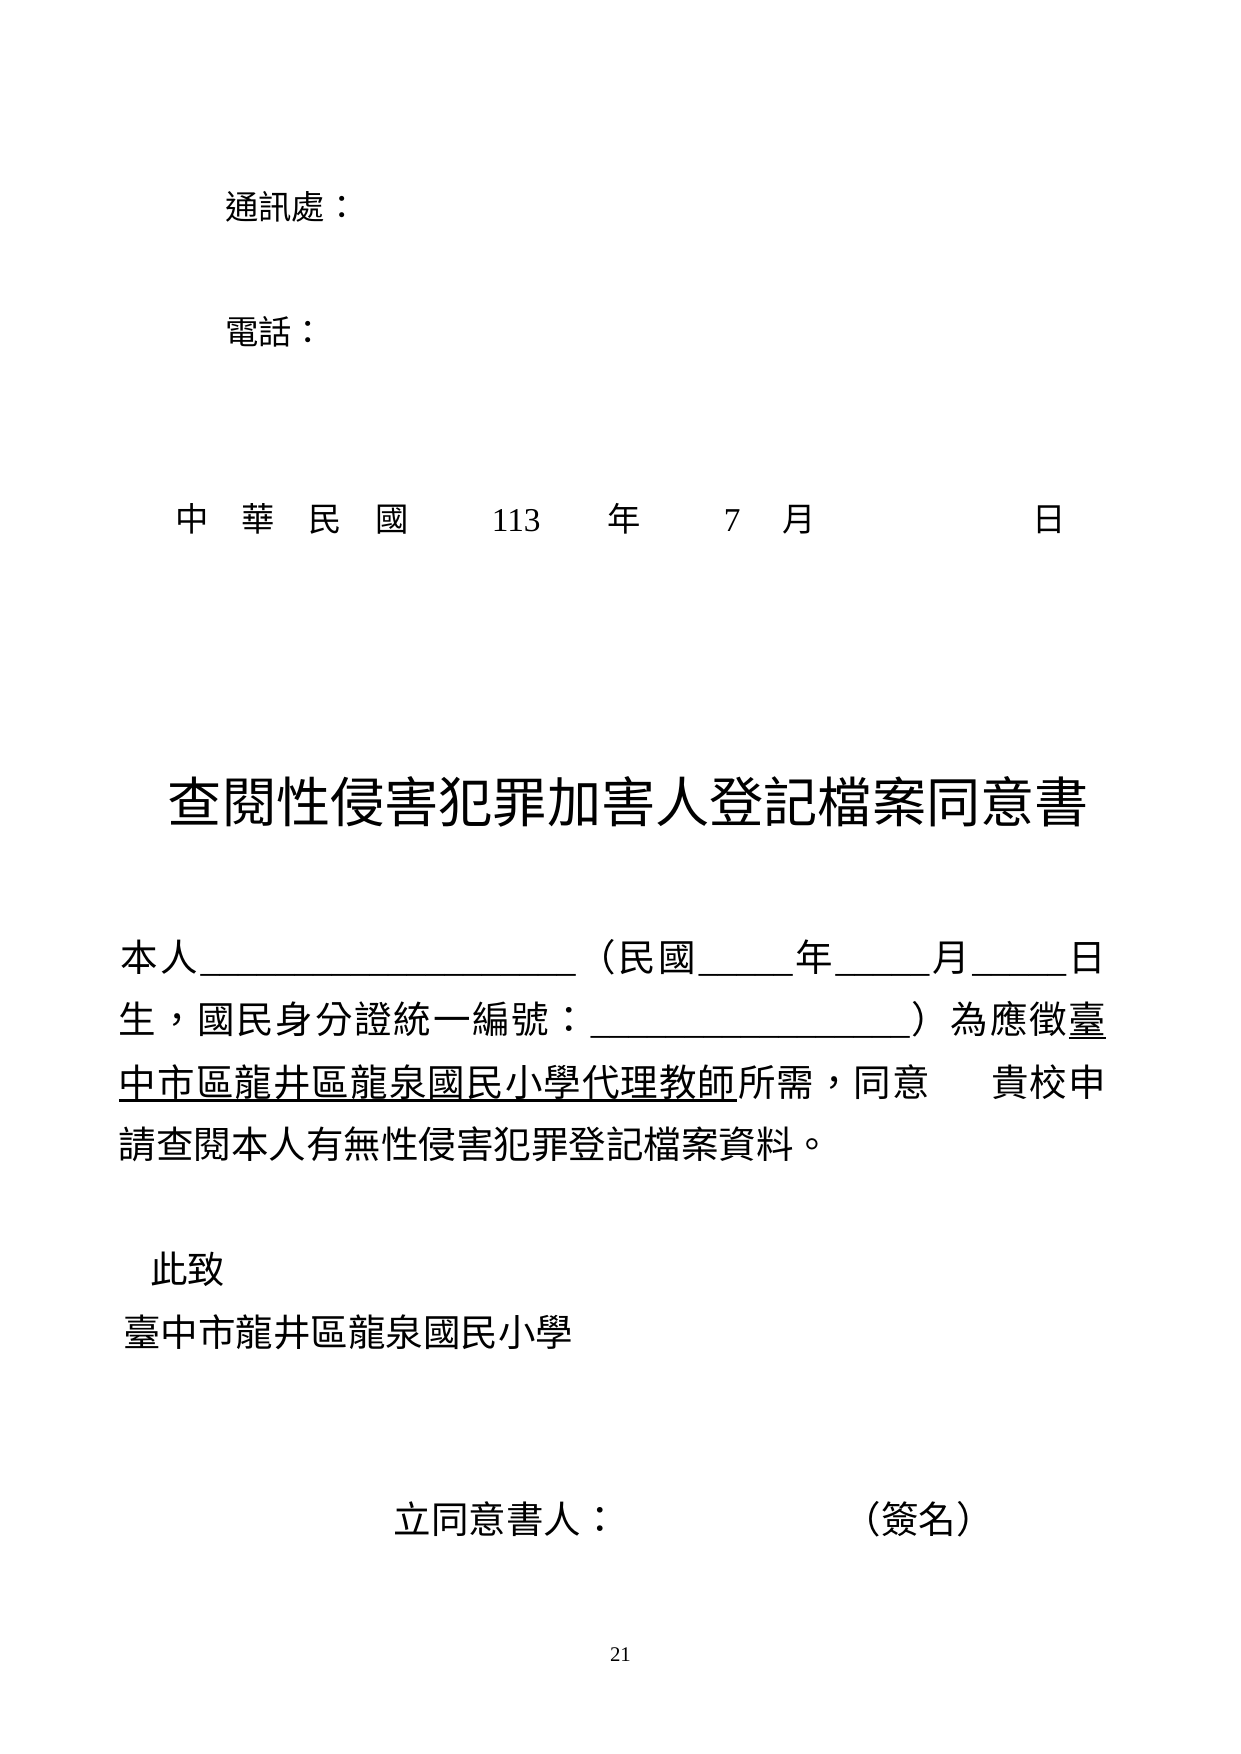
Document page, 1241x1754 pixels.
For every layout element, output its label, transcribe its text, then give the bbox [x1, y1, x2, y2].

text 中 華 民 國 113 年 7 月 日 [75, 476, 1165, 538]
text 本人____________________（民國_____年_____月_____日生，國民身分證統一編號：_________________）為應徵臺中市區龍井區龍泉國民小學代理教師所需，同意 貴校申請查閱本人有無性侵害犯罪登記檔案資料。 [119, 913, 1106, 1163]
text 此致 [75, 1226, 1165, 1288]
text 臺中市龍井區龍泉國民小學 [75, 1288, 1165, 1351]
text 查閱性侵害犯罪加害人登記檔案同意書 [75, 726, 1181, 851]
text 立同意書人： （簽名） [75, 1476, 1165, 1538]
text 電話： [75, 288, 1165, 351]
text 通訊處： [75, 163, 1165, 226]
